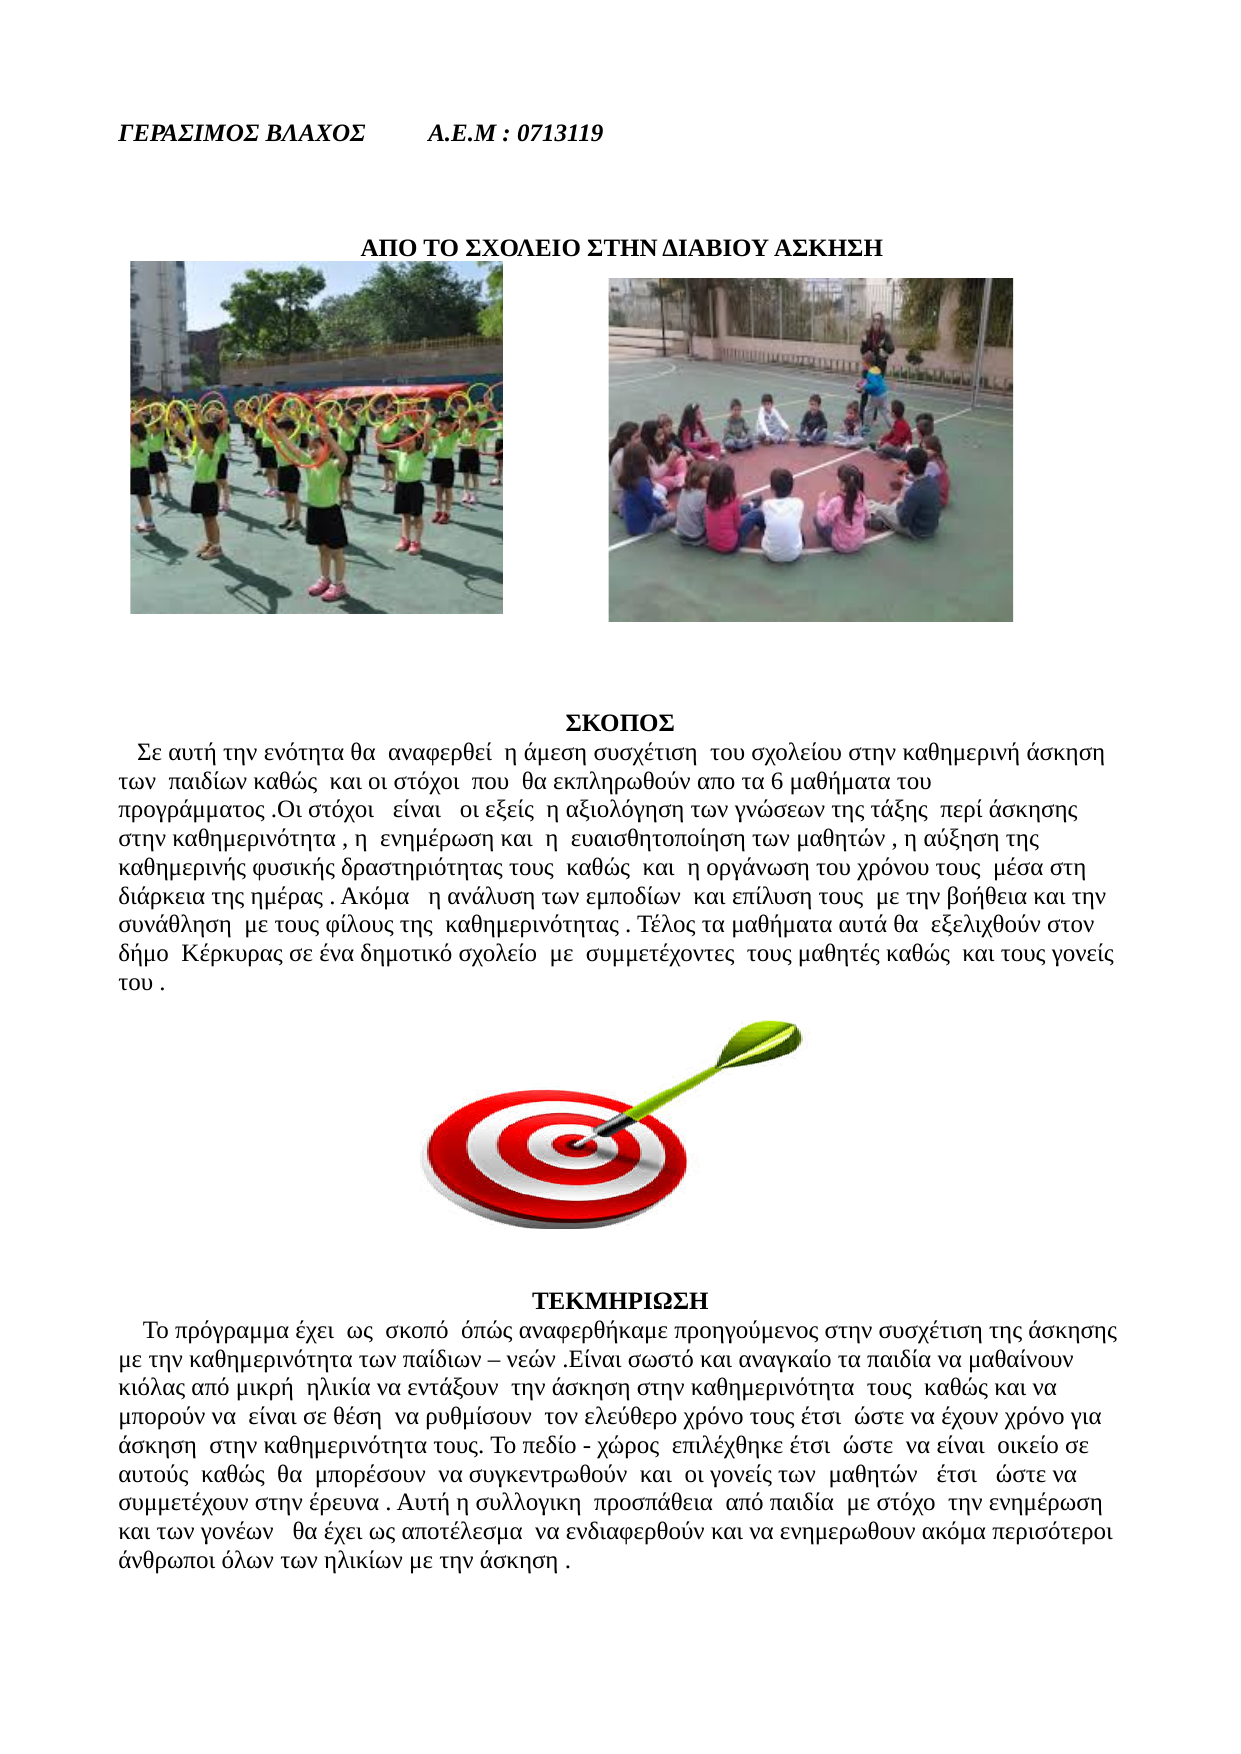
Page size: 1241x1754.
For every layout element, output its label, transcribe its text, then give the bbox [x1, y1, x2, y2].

picture [608, 278, 1014, 622]
text ΤΕΚΜΗΡΙΩΣΗ [118, 1286, 1122, 1315]
text ΓΕΡΑΣΙΜΟΣ ΒΛΑΧΟΣ Α.Ε.Μ : 0713119 [118, 118, 1122, 147]
text ΑΠΟ ΤΟ ΣΧΟΛΕΙΟ ΣΤΗΝ ΔΙΑΒΙΟΥ ΑΣΚΗΣΗ [118, 233, 1122, 262]
picture [407, 1020, 817, 1229]
text Σε αυτή την ενότητα θα αναφερθεί η άμεση συσχέτιση του σχολείου στην καθημερινή άσκηση των παιδίων καθώς και οι στόχοι που θα εκπληρωθούν απο τα 6 μαθήματα του προγράμματος .Οι στόχοι είναι οι εξείς η αξιολόγηση των γνώσεων της τάξης περί άσκησης στην καθημερινότητα , η ενημέρωση και η ευαισθητοποίηση των μαθητών , η αύξηση της καθημερινής φυσικής δραστηριότητας τους καθώς και η οργάνωση του χρόνου τους μέσα στη διάρκεια της ημέρας . Ακόμα η ανάλυση των εμποδίων και επίλυση τους με την βοήθεια και την συνάθληση με τους φίλους της καθημερινότητας . Τέλος τα μαθήματα αυτά θα εξελιχθούν στον δήμο Κέρκυρας σε ένα δημοτικό σχολείο με συμμετέχοντες τους μαθητές καθώς και τους γονείς του . [118, 737, 1122, 996]
text Το πρόγραμμα έχει ως σκοπό όπώς αναφερθήκαμε προηγούμενος στην συσχέτιση της άσκησης με την καθημερινότητα των παίδιων – νεών .Είναι σωστό και αναγκαίο τα παιδία να μαθαίνουν κιόλας από μικρή ηλικία να εντάξουν την άσκηση στην καθημερινότητα τους καθώς και να μπορούν να είναι σε θέση να ρυθμίσουν τον ελεύθερο χρόνο τους έτσι ώστε να έχουν χρόνο για άσκηση στην καθημερινότητα τους. Το πεδίο - χώρος επιλέχθηκε έτσι ώστε να είναι οικείο σε αυτούς καθώς θα μπορέσουν να συγκεντρωθούν και οι γονείς των μαθητών έτσι ώστε να συμμετέχουν στην έρευνα . Αυτή η συλλογικη προσπάθεια από παιδία με στόχο την ενημέρωση και των γονέων θα έχει ως αποτέλεσμα να ενδιαφερθούν και να ενημερωθουν ακόμα περισότεροι άνθρωποι όλων των ηλικίων με την άσκηση . [118, 1315, 1122, 1574]
text ΣΚΟΠΟΣ [118, 708, 1122, 737]
picture [130, 261, 503, 614]
